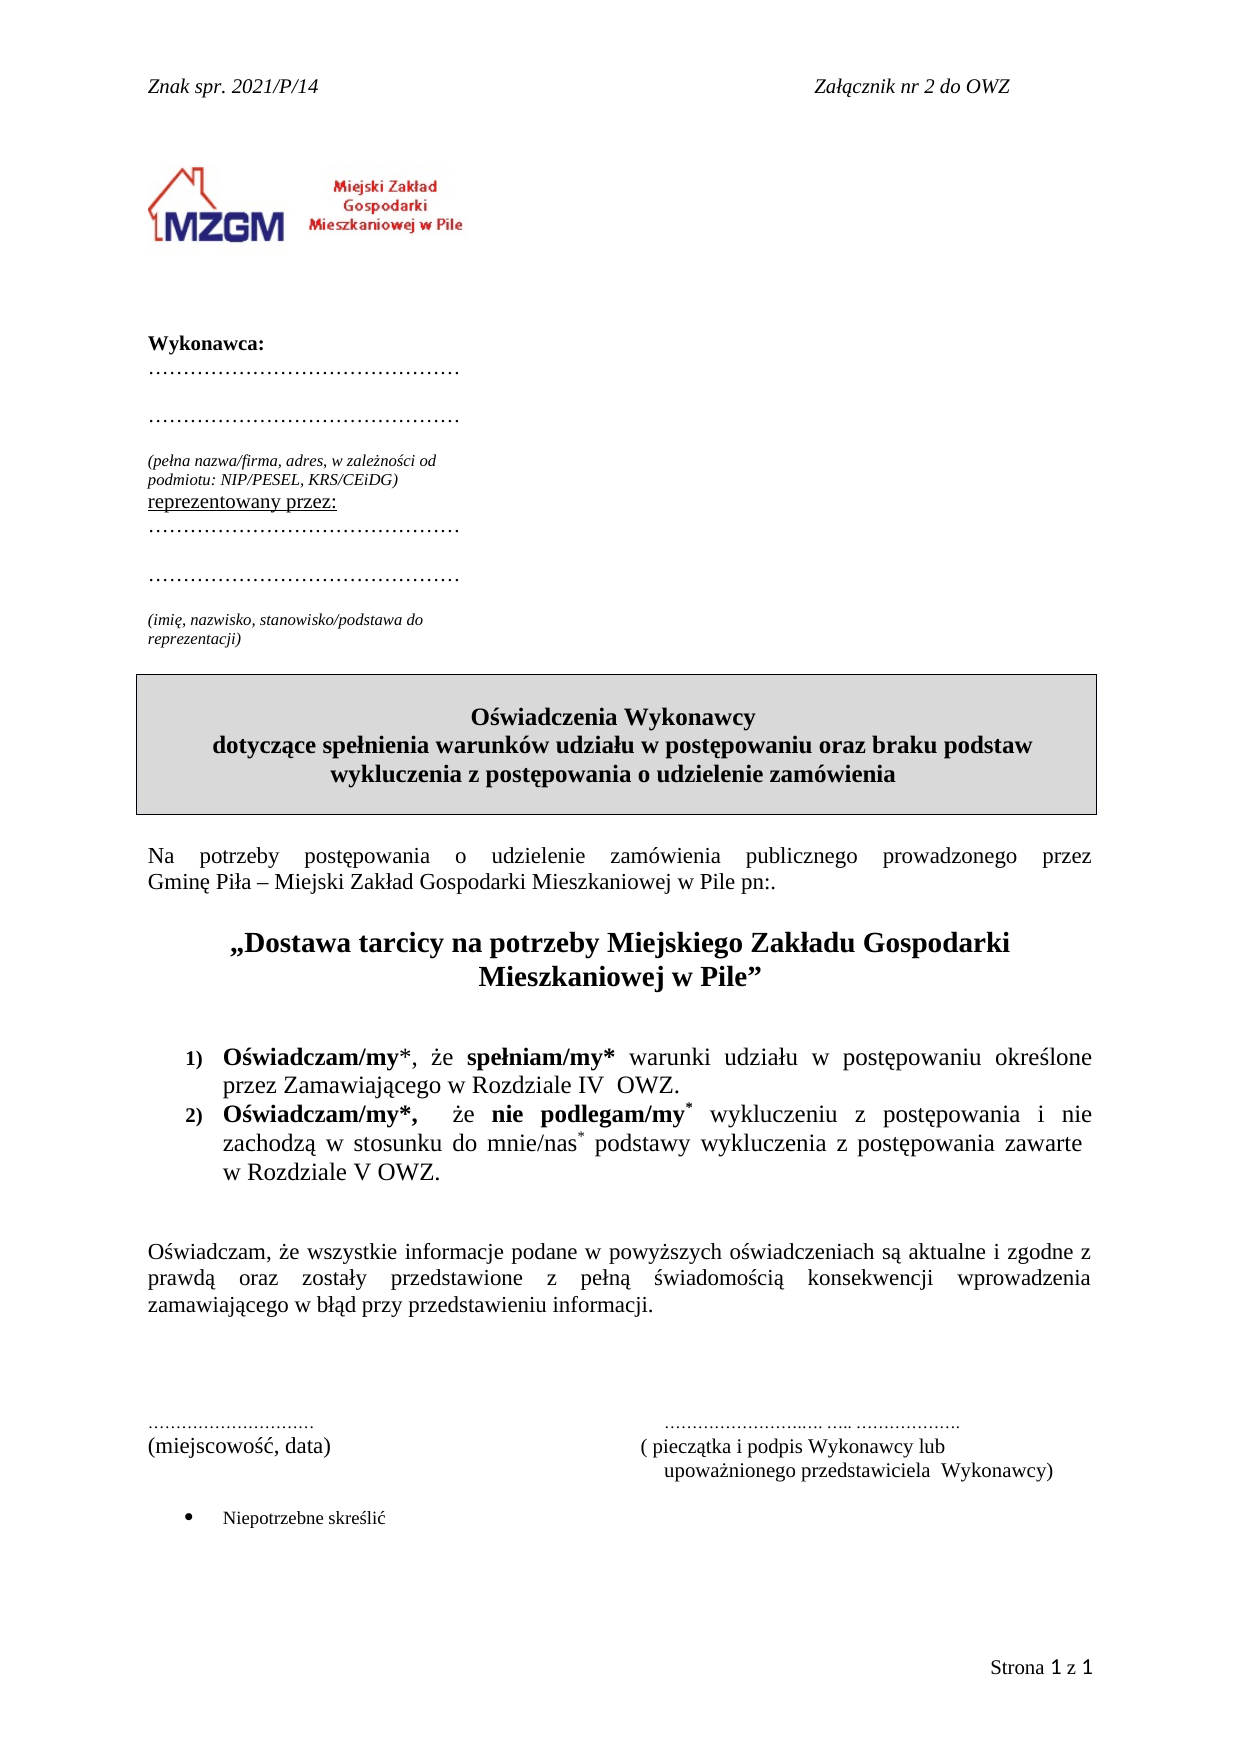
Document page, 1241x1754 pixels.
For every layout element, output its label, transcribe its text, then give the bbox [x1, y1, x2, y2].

text Na potrzeby postępowania o udzielenie zamówienia publicznego prowadzonego przez Gminę Piła – Miejski Zakład Gospodarki Mieszkaniowej w Pile pn:. [148, 842, 1093, 894]
text Oświadczam, że wszystkie informacje podane w powyższych oświadczeniach są aktualne i zgodne z prawdą oraz zostały przedstawione z pełną świadomością konsekwencji wprowadzenia zamawiającego w błąd przy przedstawieniu informacji. [148, 1238, 1093, 1317]
text Wykonawca: [148, 331, 1093, 355]
list Niepotrzebne skreślić [185, 1507, 1093, 1528]
text „Dostawa tarcicy na potrzeby Miejskiego Zakładu Gospodarki Mieszkaniowej w Pile” [148, 926, 1093, 1021]
text reprezentowany przez: [148, 489, 1093, 513]
list Oświadczam/my*, że spełniam/my* warunki udziału w postępowaniu określone przez Zamawiającego w Rozdziale IV OWZ. [185, 1042, 1093, 1099]
text ………………………… …………………….…. ….. ………………. [148, 1413, 1093, 1432]
picture [147, 147, 491, 259]
text upoważnionego przedstawiciela Wykonawcy) [664, 1458, 1093, 1482]
text ……………………………………………………………………………… [148, 355, 472, 427]
table_header Oświadczenia Wykonawcy dotyczące spełnienia warunków udziału w postępowaniu oraz braku podstaw wykluczenia z postępowania o udzielenie zamówienia [137, 675, 1096, 814]
text (miejscowość, data) ( pieczątka i podpis Wykonawcy lub [148, 1432, 1093, 1458]
text (imię, nazwisko, stanowisko/podstawa do reprezentacji) [148, 610, 472, 648]
list Oświadczam/my*, że nie podlegam/my* wykluczeniu z postępowania i nie zachodzą w stosunku do mnie/nas* podstawy wykluczenia z postępowania zawarte w Rozdziale V OWZ. [185, 1099, 1093, 1185]
text (pełna nazwa/firma, adres, w zależności od podmiotu: NIP/PESEL, KRS/CEiDG) [148, 451, 472, 489]
text ……………………………………………………………………………… [148, 513, 472, 586]
